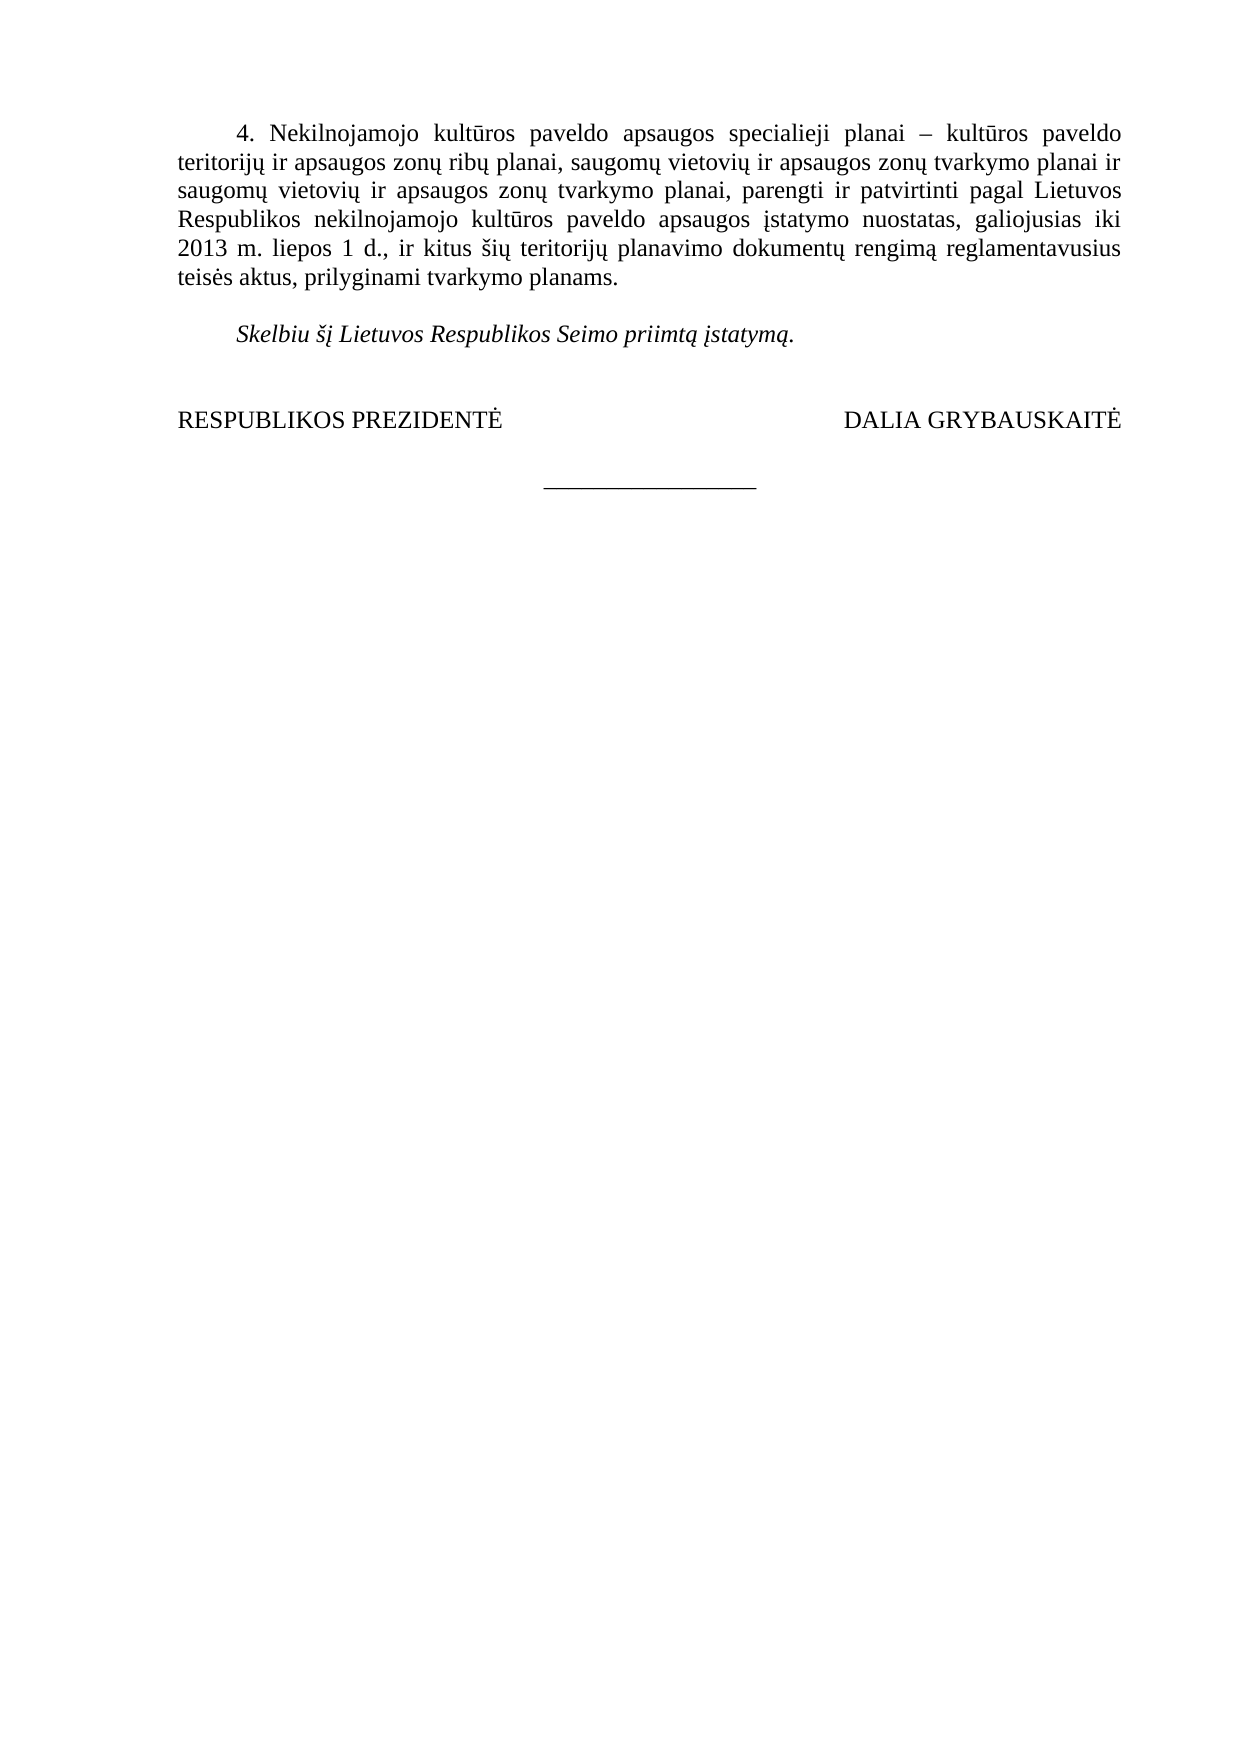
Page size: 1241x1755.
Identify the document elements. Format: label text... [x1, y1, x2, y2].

text _________________ [177, 463, 1122, 492]
text Skelbiu šį Lietuvos Respublikos Seimo priimtą įstatymą. [177, 319, 1122, 348]
text RESPUBLIKOS PREZIDENTĖ DALIA GRYBAUSKAITĖ [177, 406, 1122, 434]
text 4. Nekilnojamojo kultūros paveldo apsaugos specialieji planai – kultūros paveldo teritorijų ir apsaugos zonų ribų planai, saugomų vietovių ir apsaugos zonų tvarkymo planai ir saugomų vietovių ir apsaugos zonų tvarkymo planai, parengti ir patvirtinti pagal Lietuvos Respublikos nekilnojamojo kultūros paveldo apsaugos įstatymo nuostatas, galiojusias iki 2013 m. liepos 1 d., ir kitus šių teritorijų planavimo dokumentų rengimą reglamentavusius teisės aktus, prilyginami tvarkymo planams. [177, 118, 1122, 291]
